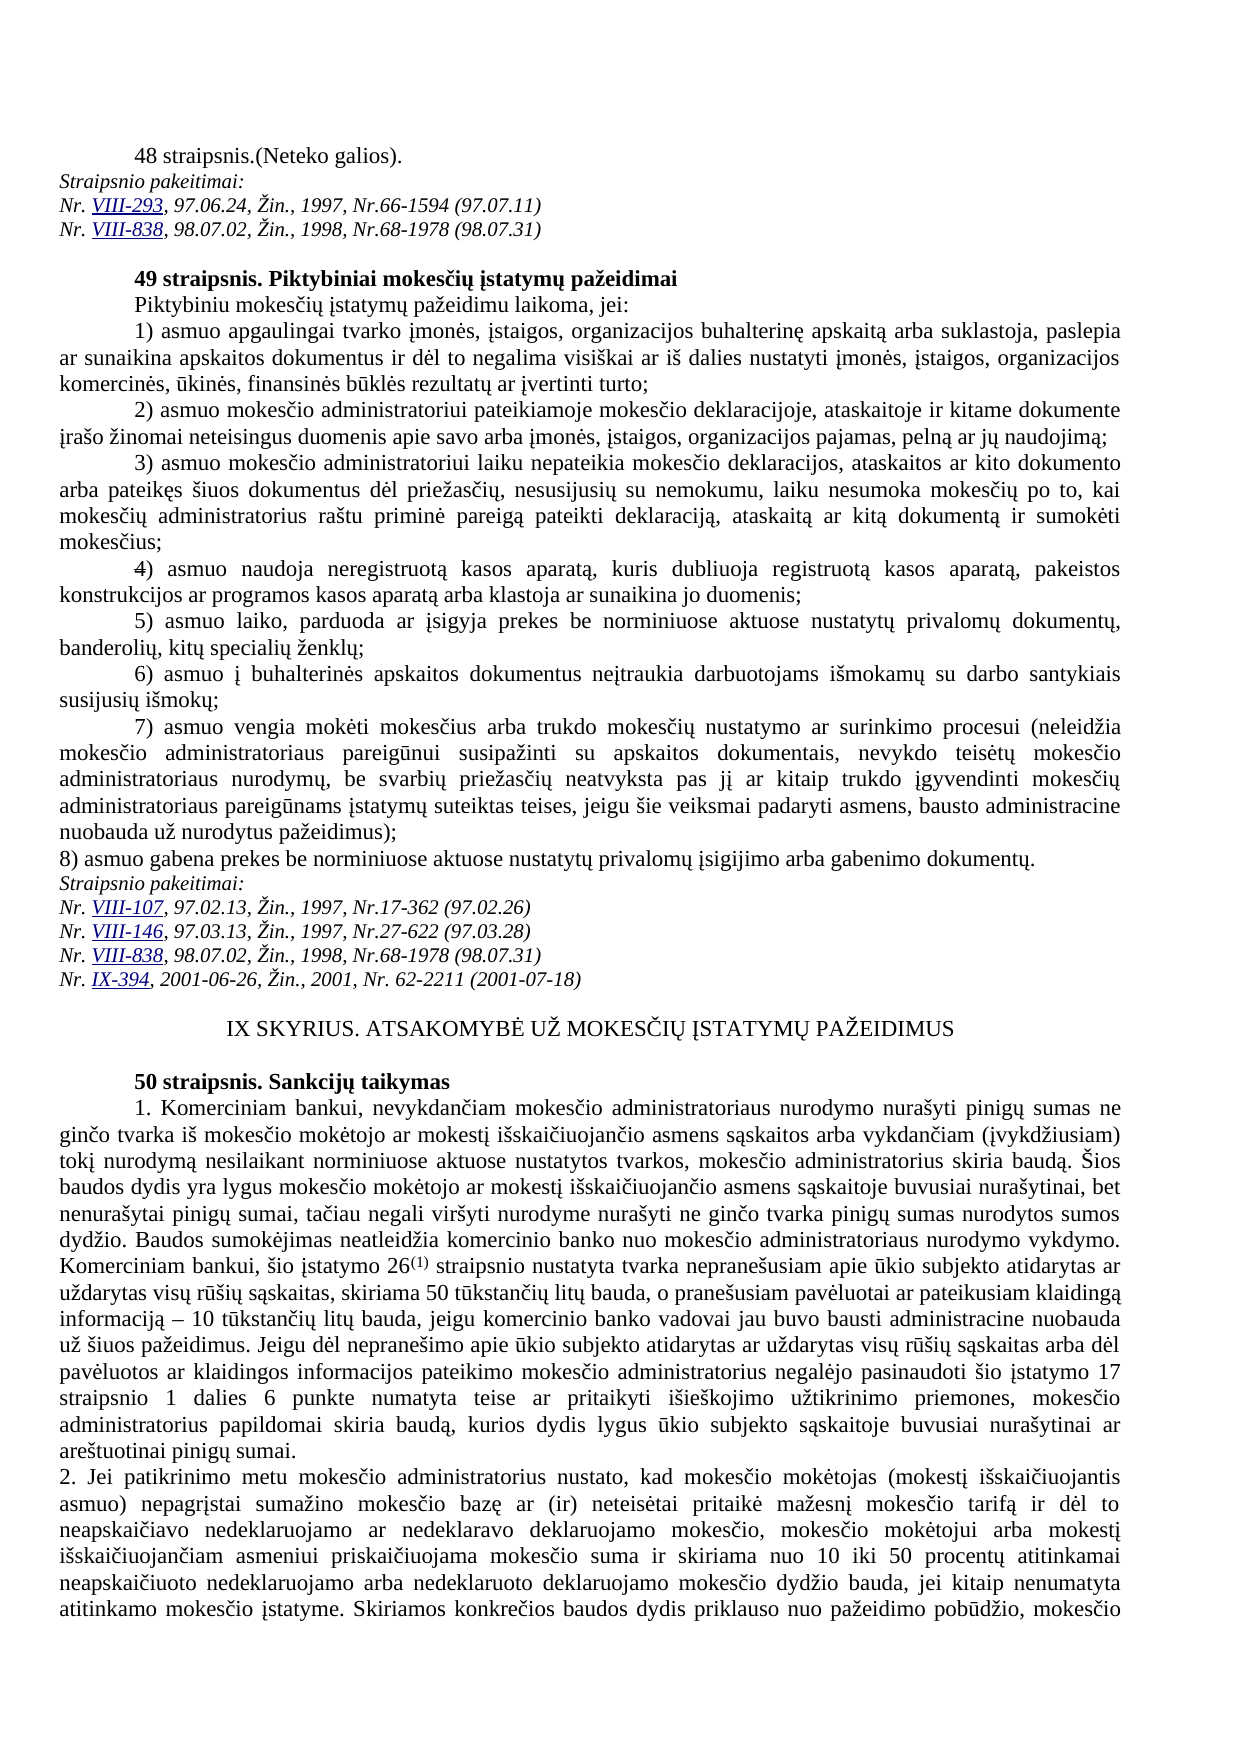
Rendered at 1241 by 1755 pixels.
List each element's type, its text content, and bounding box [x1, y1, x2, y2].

text 1. Komerciniam bankui, nevykdančiam mokesčio administratoriaus nurodymo nurašyti pinigų sumas ne ginčo tvarka iš mokesčio mokėtojo ar mokestį išskaičiuojančio asmens sąskaitos arba vykdančiam (įvykdžiusiam) tokį nurodymą nesilaikant norminiuose aktuose nustatytos tvarkos, mokesčio administratorius skiria baudą. Šios baudos dydis yra lygus mokesčio mokėtojo ar mokestį išskaičiuojančio asmens sąskaitoje buvusiai nurašytinai, bet nenurašytai pinigų sumai, tačiau negali viršyti nurodyme nurašyti ne ginčo tvarka pinigų sumas nurodytos sumos dydžio. Baudos sumokėjimas neatleidžia komercinio banko nuo mokesčio administratoriaus nurodymo vykdymo. Komerciniam bankui, šio įstatymo 26(1) straipsnio nustatyta tvarka nepranešusiam apie ūkio subjekto atidarytas ar uždarytas visų rūšių sąskaitas, skiriama 50 tūkstančių litų bauda, o pranešusiam pavėluotai ar pateikusiam klaidingą informaciją – 10 tūkstančių litų bauda, jeigu komercinio banko vadovai jau buvo bausti administracine nuobauda už šiuos pažeidimus. Jeigu dėl nepranešimo apie ūkio subjekto atidarytas ar uždarytas visų rūšių sąskaitas arba dėl pavėluotos ar klaidingos informacijos pateikimo mokesčio administratorius negalėjo pasinaudoti šio įstatymo 17 straipsnio 1 dalies 6 punkte numatyta teise ar pritaikyti išieškojimo užtikrinimo priemones, mokesčio administratorius papildomai skiria baudą, kurios dydis lygus ūkio subjekto sąskaitoje buvusiai nurašytinai ar areštuotinai pinigų sumai. [59, 1094, 1122, 1463]
text IX SKYRIUS. ATSAKOMYBĖ UŽ MOKESČIŲ ĮSTATYMŲ PAŽEIDIMUS [59, 1015, 1122, 1042]
text Nr. IX-394, 2001-06-26, Žin., 2001, Nr. 62-2211 (2001-07-18) [59, 967, 1122, 991]
text 2) asmuo mokesčio administratoriui pateikiamoje mokesčio deklaracijoje, ataskaitoje ir kitame dokumente įrašo žinomai neteisingus duomenis apie savo arba įmonės, įstaigos, organizacijos pajamas, pelną ar jų naudojimą; [59, 397, 1122, 449]
text Nr. VIII-293, 97.06.24, Žin., 1997, Nr.66-1594 (97.07.11) [59, 193, 1122, 217]
text Straipsnio pakeitimai: [59, 871, 1122, 895]
text 8) asmuo gabena prekes be norminiuose aktuose nustatytų privalomų įsigijimo arba gabenimo dokumentų. [59, 844, 1122, 871]
text Nr. VIII-838, 98.07.02, Žin., 1998, Nr.68-1978 (98.07.31) [59, 943, 1122, 967]
text 2. Jei patikrinimo metu mokesčio administratorius nustato, kad mokesčio mokėtojas (mokestį išskaičiuojantis asmuo) nepagrįstai sumažino mokesčio bazę ar (ir) neteisėtai pritaikė mažesnį mokesčio tarifą ir dėl to neapskaičiavo nedeklaruojamo ar nedeklaravo deklaruojamo mokesčio, mokesčio mokėtojui arba mokestį išskaičiuojančiam asmeniui priskaičiuojama mokesčio suma ir skiriama nuo 10 iki 50 procentų atitinkamai neapskaičiuoto nedeklaruojamo arba nedeklaruoto deklaruojamo mokesčio dydžio bauda, jei kitaip nenumatyta atitinkamo mokesčio įstatyme. Skiriamos konkrečios baudos dydis priklauso nuo pažeidimo pobūdžio, mokesčio [59, 1463, 1122, 1621]
text Straipsnio pakeitimai: [59, 168, 1122, 193]
text 1) asmuo apgaulingai tvarko įmonės, įstaigos, organizacijos buhalterinę apskaitą arba suklastoja, paslepia ar sunaikina apskaitos dokumentus ir dėl to negalima visiškai ar iš dalies nustatyti įmonės, įstaigos, organizacijos komercinės, ūkinės, finansinės būklės rezultatų ar įvertinti turto; [59, 317, 1122, 397]
text Piktybiniu mokesčių įstatymų pažeidimu laikoma, jei: [59, 291, 1122, 317]
text 50 straipsnis. Sankcijų taikymas [59, 1068, 1122, 1094]
text 4) asmuo naudoja neregistruotą kasos aparatą, kuris dubliuoja registruotą kasos aparatą, pakeistos konstrukcijos ar programos kasos aparatą arba klastoja ar sunaikina jo duomenis; [59, 555, 1122, 607]
text 6) asmuo į buhalterinės apskaitos dokumentus neįtraukia darbuotojams išmokamų su darbo santykiais susijusių išmokų; [59, 660, 1122, 713]
text 7) asmuo vengia mokėti mokesčius arba trukdo mokesčių nustatymo ar surinkimo procesui (neleidžia mokesčio administratoriaus pareigūnui susipažinti su apskaitos dokumentais, nevykdo teisėtų mokesčio administratoriaus nurodymų, be svarbių priežasčių neatvyksta pas jį ar kitaip trukdo įgyvendinti mokesčių administratoriaus pareigūnams įstatymų suteiktas teises, jeigu šie veiksmai padaryti asmens, bausto administracine nuobauda už nurodytus pažeidimus); [59, 713, 1122, 844]
text Nr. VIII-107, 97.02.13, Žin., 1997, Nr.17-362 (97.02.26) [59, 895, 1122, 919]
text Nr. VIII-146, 97.03.13, Žin., 1997, Nr.27-622 (97.03.28) [59, 919, 1122, 943]
text Nr. VIII-838, 98.07.02, Žin., 1998, Nr.68-1978 (98.07.31) [59, 217, 1122, 241]
text 3) asmuo mokesčio administratoriui laiku nepateikia mokesčio deklaracijos, ataskaitos ar kito dokumento arba pateikęs šiuos dokumentus dėl priežasčių, nesusijusių su nemokumu, laiku nesumoka mokesčių po to, kai mokesčių administratorius raštu priminė pareigą pateikti deklaraciją, ataskaitą ar kitą dokumentą ir sumokėti mokesčius; [59, 449, 1122, 555]
text 49 straipsnis. Piktybiniai mokesčių įstatymų pažeidimai [59, 265, 1122, 291]
text 5) asmuo laiko, parduoda ar įsigyja prekes be norminiuose aktuose nustatytų privalomų dokumentų, banderolių, kitų specialių ženklų; [59, 607, 1122, 660]
text 48 straipsnis.(Neteko galios). [59, 142, 1122, 168]
